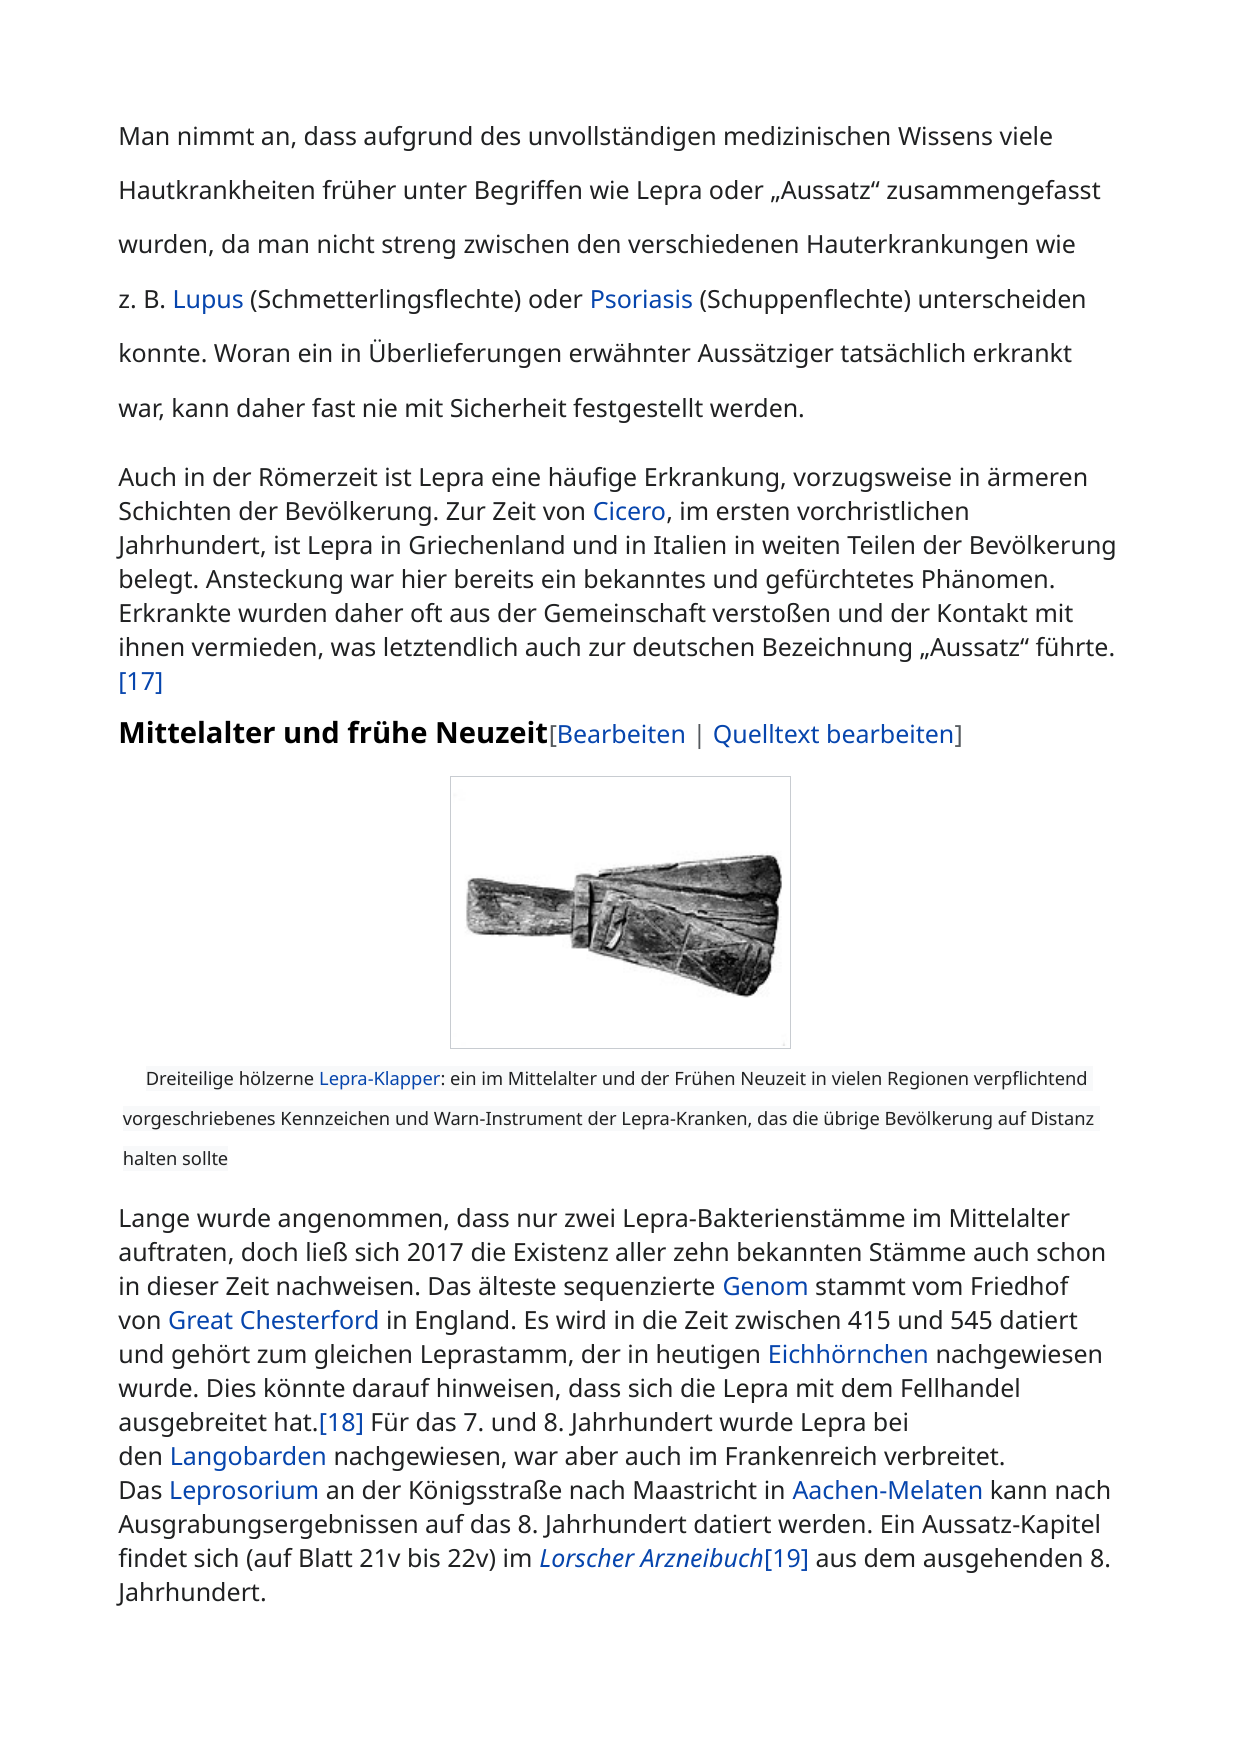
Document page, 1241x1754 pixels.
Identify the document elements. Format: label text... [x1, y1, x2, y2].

text Auch in der Römerzeit ist Lepra eine häufige Erkrankung, vorzugsweise in ärmeren Schichten der Bevölkerung. Zur Zeit von Cicero, im ersten vorchristlichen Jahrhundert, ist Lepra in Griechenland und in Italien in weiten Teilen der Bevölkerung belegt. Ansteckung war hier bereits ein bekanntes und gefürchtetes Phänomen. Erkrankte wurden daher oft aus der Gemeinschaft verstoßen und der Kontakt mit ihnen vermieden, was letztendlich auch zur deutschen Bezeichnung „Aussatz“ führte.[17] [118, 459, 1122, 698]
subtitle Mittelalter und frühe Neuzeit[Bearbeiten | Quelltext bearbeiten] [118, 713, 1122, 752]
text Dreiteilige hölzerne Lepra-Klapper: ein im Mittelalter und der Frühen Neuzeit in vielen Regionen verpflichtend vorgeschriebenes Kennzeichen und Warn-Instrument der Lepra-Kranken, das die übrige Bevölkerung auf Distanz halten sollte [123, 1066, 1122, 1171]
text Man nimmt an, dass aufgrund des unvollständigen medizinischen Wissens viele Hautkrankheiten früher unter Begriffen wie Lepra oder „Aussatz“ zusammengefasst wurden, da man nicht streng zwischen den verschiedenen Hauterkrankungen wie z. B. Lupus (Schmetterlingsflechte) oder Psoriasis (Schuppenflechte) unterscheiden konnte. Woran ein in Überlieferungen erwähnter Aussätziger tatsächlich erkrankt war, kann daher fast nie mit Sicherheit festgestellt werden. [118, 118, 1122, 424]
text Lange wurde angenommen, dass nur zwei Lepra-Bakterienstämme im Mittelalter auftraten, doch ließ sich 2017 die Existenz aller zehn bekannten Stämme auch schon in dieser Zeit nachweisen. Das älteste sequenzierte Genom stammt vom Friedhof von Great Chesterford in England. Es wird in die Zeit zwischen 415 und 545 datiert und gehört zum gleichen Leprastamm, der in heutigen Eichhörnchen nachgewiesen wurde. Dies könnte darauf hinweisen, dass sich die Lepra mit dem Fellhandel ausgebreitet hat.[18] Für das 7. und 8. Jahrhundert wurde Lepra bei den Langobarden nachgewiesen, war aber auch im Frankenreich verbreitet. Das Leprosorium an der Königsstraße nach Maastricht in Aachen-Melaten kann nach Ausgrabungsergebnissen auf das 8. Jahrhundert datiert werden. Ein Aussatz-Kapitel findet sich (auf Blatt 21v bis 22v) im Lorscher Arzneibuch[19] aus dem ausgehenden 8. Jahrhundert. [118, 1200, 1122, 1609]
picture [453, 779, 788, 1046]
